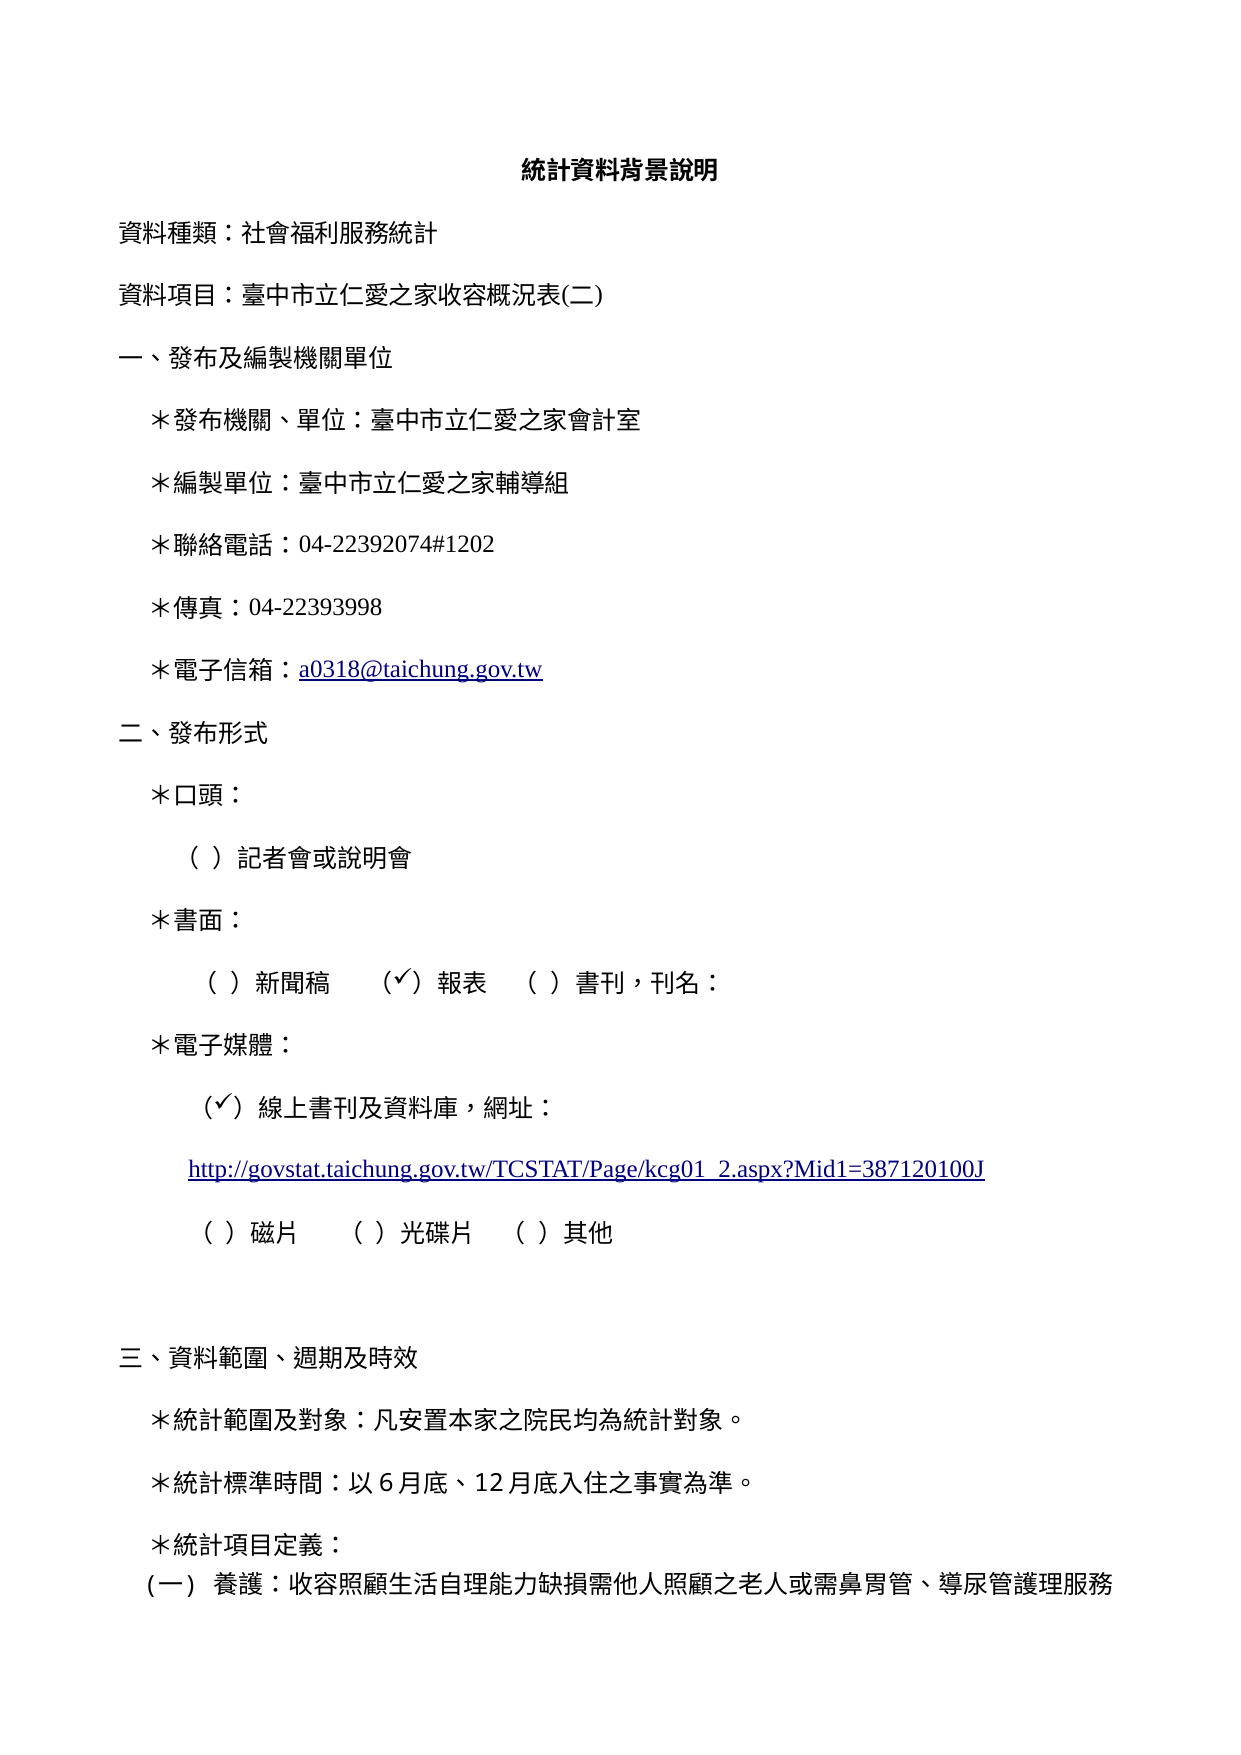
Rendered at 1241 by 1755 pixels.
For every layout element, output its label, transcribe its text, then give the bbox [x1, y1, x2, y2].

text （ ）新聞稿 （P）報表 （ ）書刊，刊名： [149, 939, 1122, 1002]
text （ ）記者會或說明會 [118, 814, 1122, 877]
text ＊電子信箱：a0318@taichung.gov.tw [149, 627, 1122, 689]
text 資料項目：臺中市立仁愛之家收容概況表(二) [118, 252, 1122, 314]
text 三、資料範圍、週期及時效 [118, 1314, 1122, 1377]
text 資料種類：社會福利服務統計 [118, 189, 1122, 252]
text 統計資料背景說明 [118, 127, 1122, 189]
text ＊傳真：04-22393998 [149, 564, 1122, 627]
text http://govstat.taichung.gov.tw/TCSTAT/Page/kcg01_2.aspx?Mid1=387120100J [188, 1127, 1156, 1189]
text 一、發布及編製機關單位 [118, 314, 1122, 377]
text 二、發布形式 [118, 689, 1122, 752]
text ＊口頭： [149, 752, 1122, 814]
text ＊電子媒體： [149, 1002, 1122, 1064]
list 發布機關、單位：臺中市立仁愛之家會計室 [149, 377, 1122, 439]
text ＊統計範圍及對象：凡安置本家之院民均為統計對象。 [149, 1377, 1122, 1439]
text ＊統計標準時間：以6月底、12月底入住之事實為準。 [149, 1439, 1122, 1502]
text ＊書面： [149, 877, 1122, 939]
list 編製單位：臺中市立仁愛之家輔導組 [149, 439, 1122, 502]
text （ ）磁片 （ ）光碟片 （ ）其他 [188, 1189, 1156, 1252]
text ＊統計項目定義： [149, 1502, 1122, 1564]
text （P）線上書刊及資料庫，網址： [188, 1064, 1156, 1127]
text ＊聯絡電話：04-22392074#1202 [149, 502, 1122, 564]
text (一) 養護：收容照顧生活自理能力缺損需他人照顧之老人或需鼻胃管、導尿管護理服務 [143, 1564, 1122, 1601]
